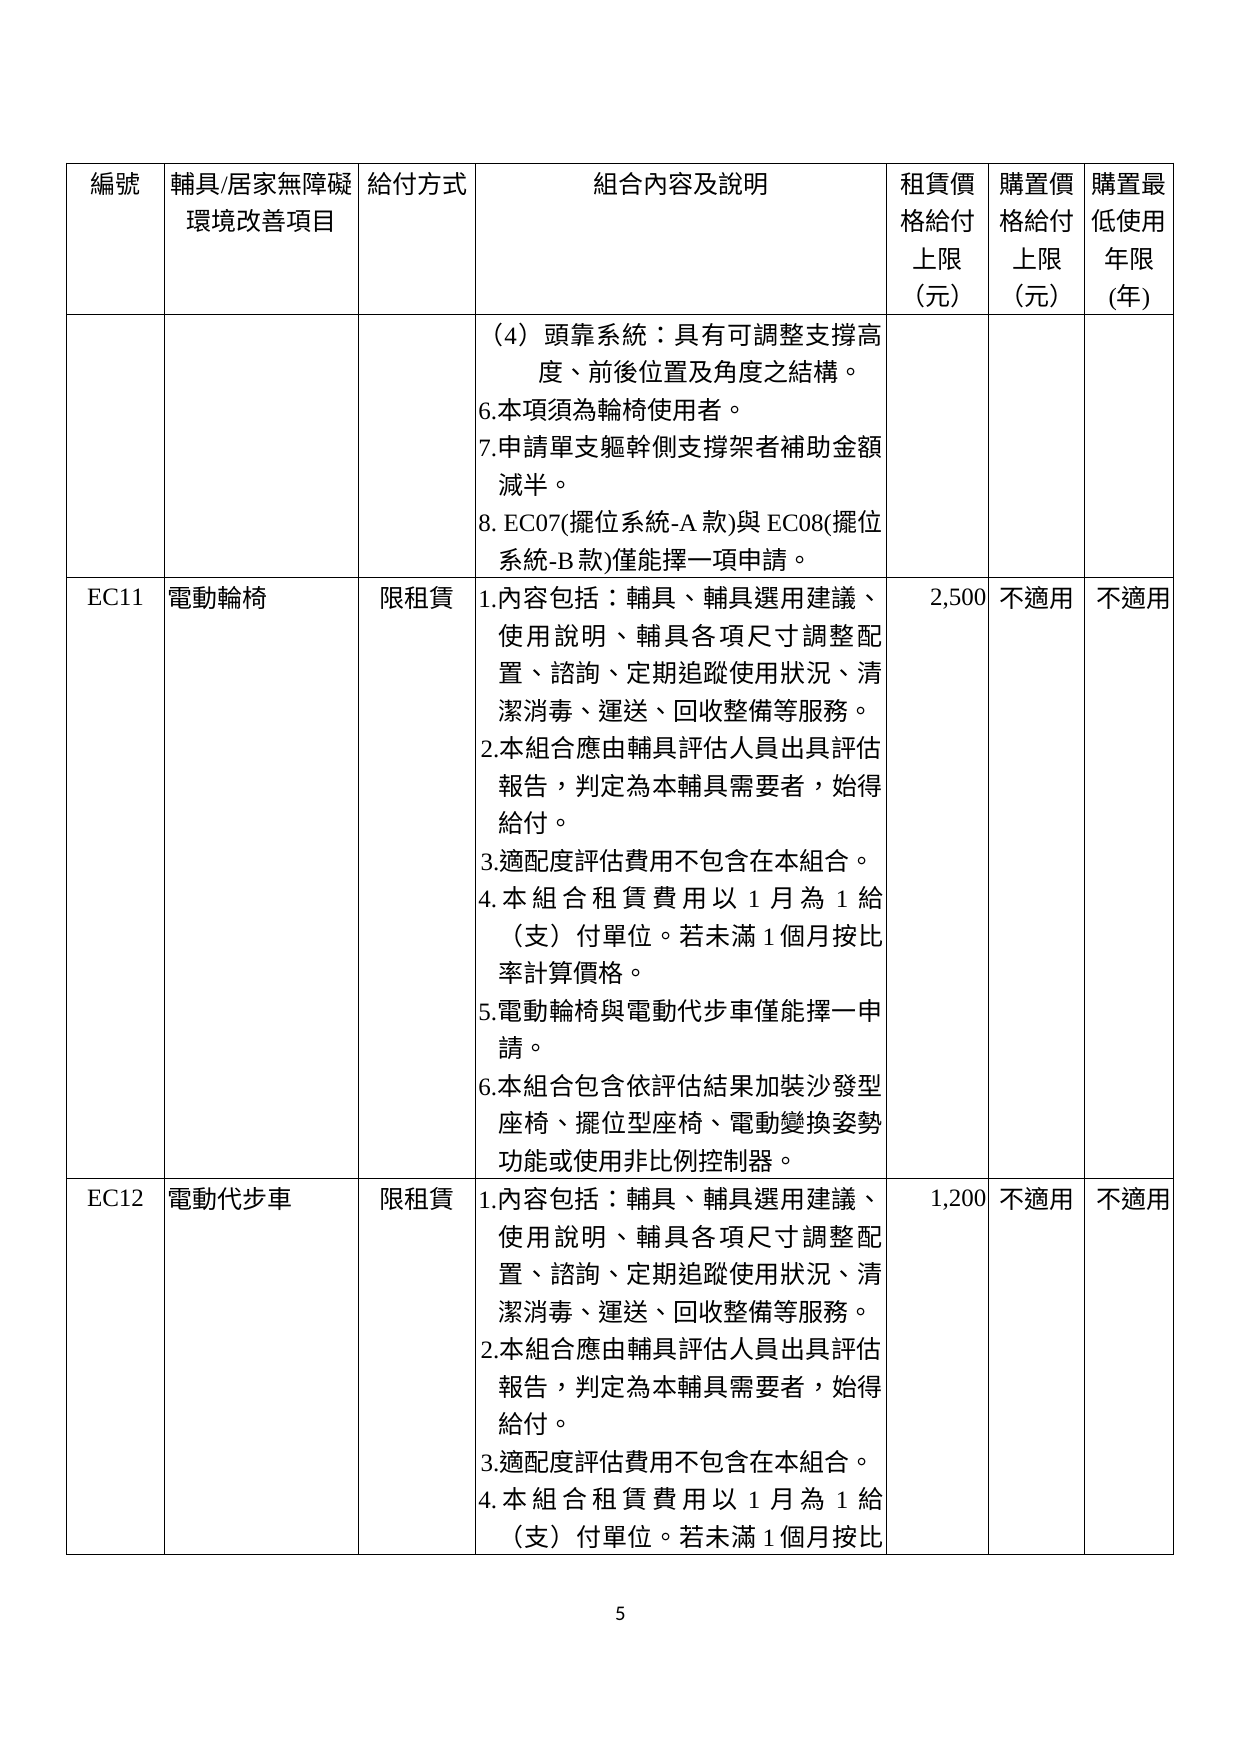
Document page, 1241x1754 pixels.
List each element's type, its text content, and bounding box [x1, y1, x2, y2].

table_cell （4）頭靠系統：具有可調整支撐高度、前後位置及角度之結構。 6.本項須為輪椅使用者。 7.申請單支軀幹側支撐架者補助金額減半。 8. EC07(擺位系統-A款)與EC08(擺位系統-B款)僅能擇一項申請。 [476, 315, 886, 577]
table_header 給付方式 [359, 164, 475, 313]
table_cell 1.內容包括：輔具、輔具選用建議、使用說明、輔具各項尺寸調整配置、諮詢、定期追蹤使用狀況、清潔消毒、運送、回收整備等服務。 2.本組合應由輔具評估人員出具評估報告，判定為本輔具需要者，始得給付。 3.適配度評估費用不包含在本組合。 4.本組合租賃費用以1月為1給（支）付單位。若未滿1個月按比 [476, 1179, 886, 1554]
table_cell EC11 [67, 578, 164, 1178]
table_cell 不適用 [1085, 1179, 1173, 1554]
table_cell [67, 315, 164, 577]
table_cell 電動輪椅 [165, 578, 358, 1178]
table_header 購置最低使用年限(年) [1085, 164, 1173, 313]
table_cell [989, 315, 1084, 577]
table_cell 限租賃 [359, 578, 475, 1178]
table_cell [887, 315, 988, 577]
table_header 租賃價格給付上限 （元） [887, 164, 988, 313]
table_cell 不適用 [1085, 578, 1173, 1178]
table_cell [359, 315, 475, 577]
table_cell 不適用 [989, 578, 1084, 1178]
table_cell EC12 [67, 1179, 164, 1554]
table_cell 不適用 [989, 1179, 1084, 1554]
table_cell 2,500 [887, 578, 988, 1178]
table_header 購置價格給付上限 （元） [989, 164, 1084, 313]
table_cell 電動代步車 [165, 1179, 358, 1554]
table_cell 限租賃 [359, 1179, 475, 1554]
table_cell 1,200 [887, 1179, 988, 1554]
table_header 編號 [67, 164, 164, 313]
table_cell [165, 315, 358, 577]
table_cell [1085, 315, 1173, 577]
table_header 輔具/居家無障礙環境改善項目 [165, 164, 358, 313]
table_header 組合內容及說明 [476, 164, 886, 313]
table_cell 1.內容包括：輔具、輔具選用建議、使用說明、輔具各項尺寸調整配置、諮詢、定期追蹤使用狀況、清潔消毒、運送、回收整備等服務。 2.本組合應由輔具評估人員出具評估報告，判定為本輔具需要者，始得給付。 3.適配度評估費用不包含在本組合。 4.本組合租賃費用以1月為1給（支）付單位。若未滿1個月按比率計算價格。 5.電動輪椅與電動代步車僅能擇一申請。 6.本組合包含依評估結果加裝沙發型座椅、擺位型座椅、電動變換姿勢功能或使用非比例控制器。 [476, 578, 886, 1178]
